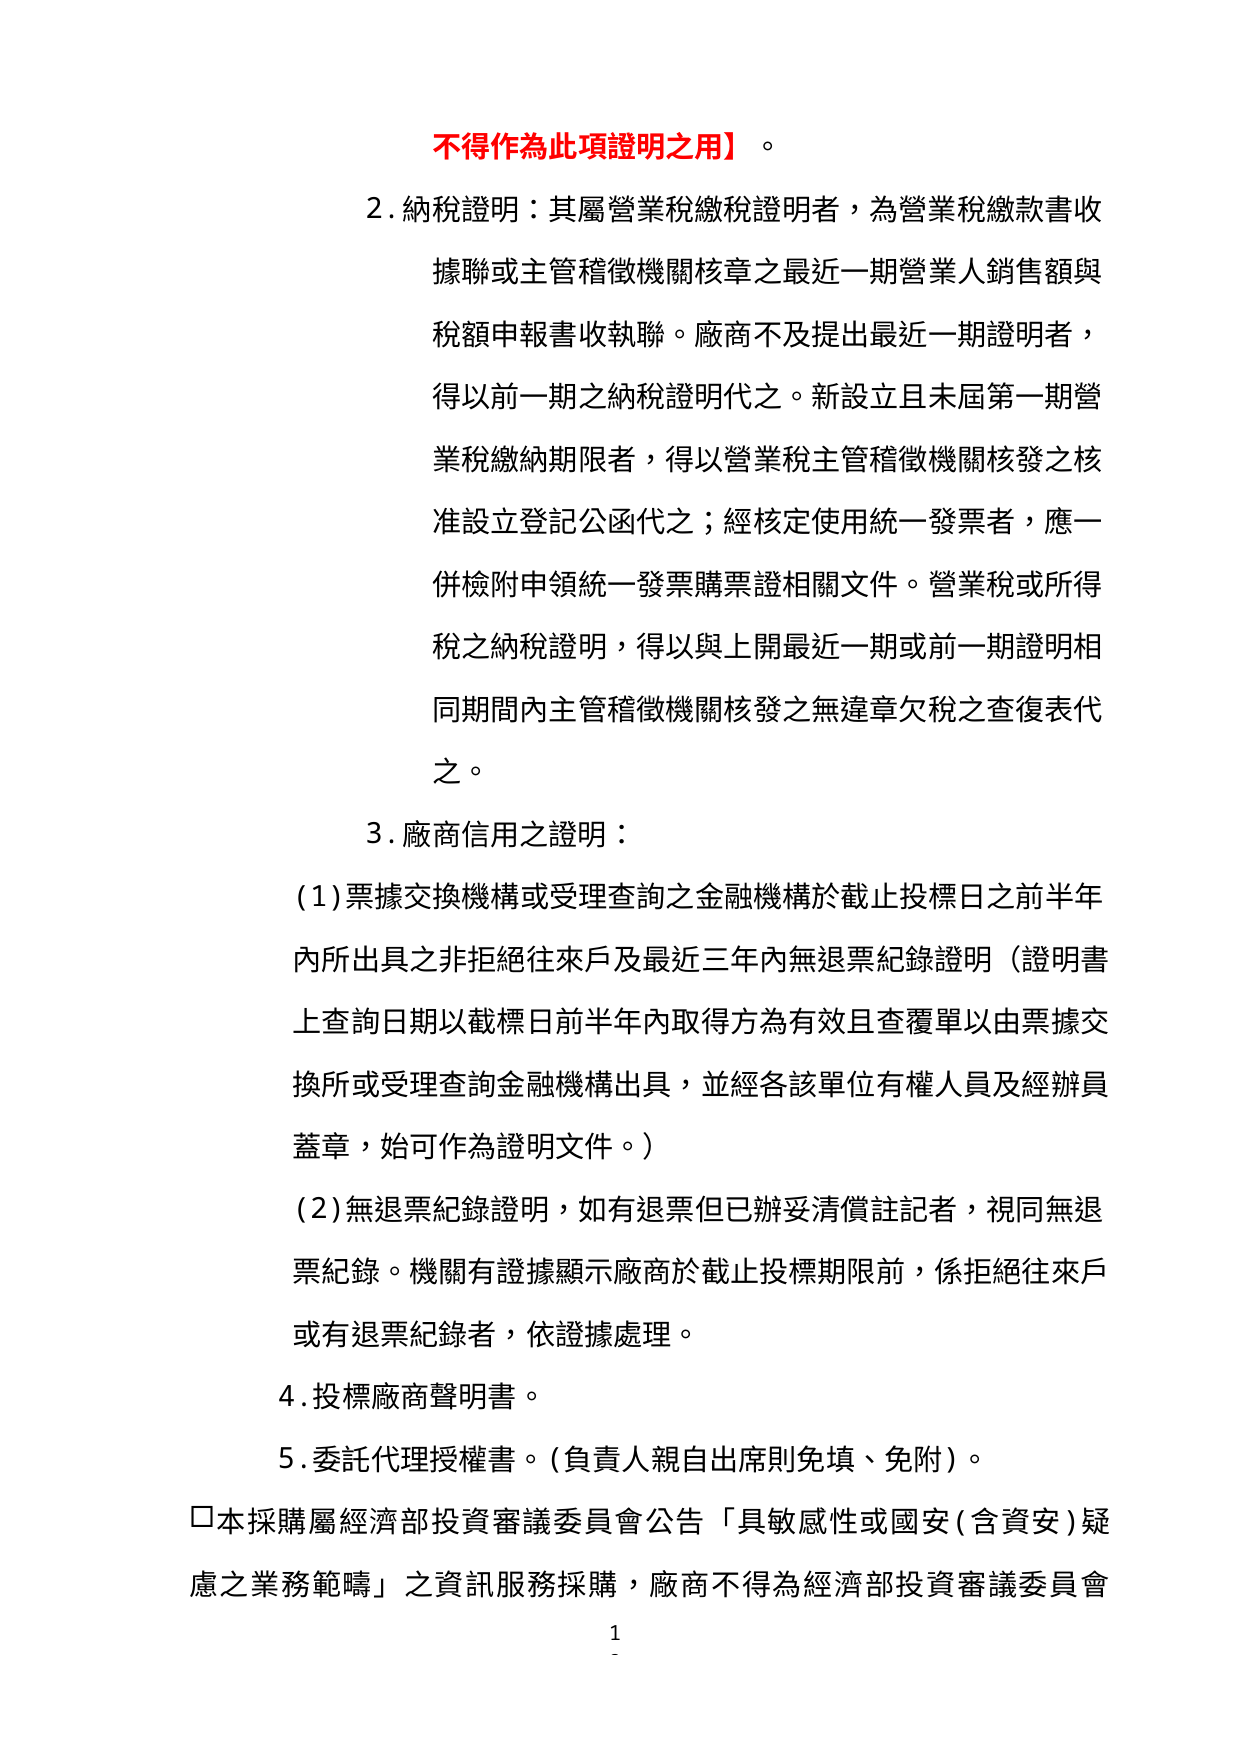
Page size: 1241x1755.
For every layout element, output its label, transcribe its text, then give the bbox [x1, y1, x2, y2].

list 納稅證明：其屬營業稅繳稅證明者，為營業稅繳款書收據聯或主管稽徵機關核章之最近一期營業人銷售額與稅額申報書收執聯。廠商不及提出最近一期證明者，得以前一期之納稅證明代之。新設立且未屆第一期營業稅繳納期限者，得以營業稅主管稽徵機關核發之核准設立登記公函代之；經核定使用統一發票者，應一併檢附申領統一發票購票證相關文件。營業稅或所得稅之納稅證明，得以與上開最近一期或前一期證明相同期間內主管稽徵機關核發之無違章欠稅之查復表代之。 [365, 166, 1110, 791]
text 5.委託代理授權書。(負責人親自出席則免填、免附)。 [217, 1416, 1110, 1478]
text 本採購屬經濟部投資審議委員會公告「具敏感性或國安(含資安)疑慮之業務範疇」之資訊服務採購，廠商不得為經濟部投資審議委員會 [189, 1478, 1110, 1603]
text (1)票據交換機構或受理查詢之金融機構於截止投標日之前半年內所出具之非拒絕往來戶及最近三年內無退票紀錄證明（證明書上查詢日期以截標日前半年內取得方為有效且查覆單以由票據交換所或受理查詢金融機構出具，並經各該單位有權人員及經辦員蓋章，始可作為證明文件。） [292, 853, 1110, 1166]
list 廠商信用之證明： [365, 791, 1110, 853]
text (2)無退票紀錄證明，如有退票但已辦妥清償註記者，視同無退票紀錄。機關有證據顯示廠商於截止投標期限前，係拒絕往來戶或有退票紀錄者，依證據處理。 [292, 1166, 1110, 1353]
list 不得作為此項證明之用】。 [365, 103, 1110, 166]
text 4.投標廠商聲明書。 [278, 1353, 1110, 1416]
